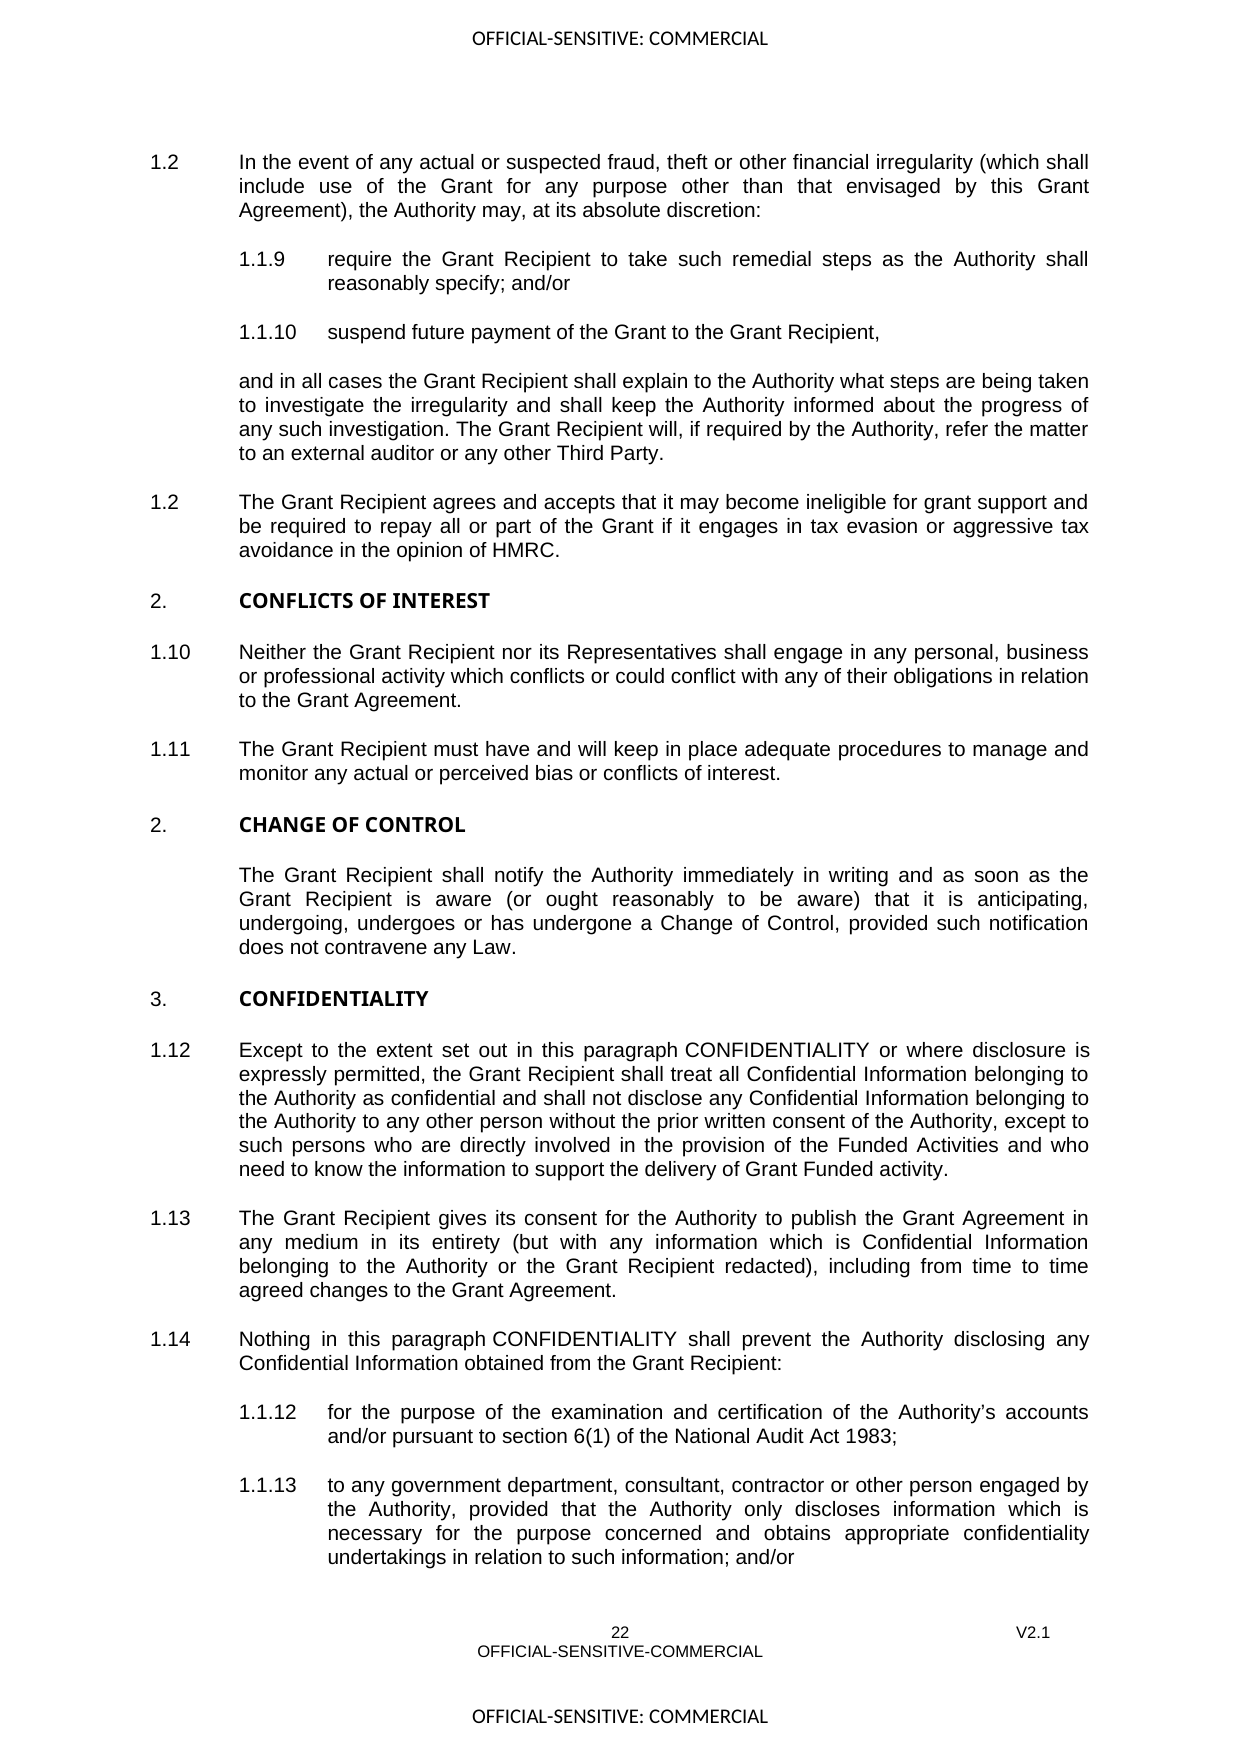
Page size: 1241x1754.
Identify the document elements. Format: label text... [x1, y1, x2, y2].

list The Grant Recipient agrees and accepts that it may become ineligible for grant support and be required to repay all or part of the Grant if it engages in tax evasion or aggressive tax avoidance in the opinion of HMRC. [150, 489, 1090, 561]
list CONFLICTS OF INTEREST [150, 586, 1090, 615]
list to any government department, consultant, contractor or other person engaged by the Authority, provided that the Authority only discloses information which is necessary for the purpose concerned and obtains appropriate confidentiality undertakings in relation to such information; and/or [239, 1473, 1090, 1569]
list Nothing in this paragraph 12 shall prevent the Authority disclosing any Confidential Information obtained from the Grant Recipient: [150, 1327, 1090, 1375]
list The Grant Recipient must have and will keep in place adequate procedures to manage and monitor any actual or perceived bias or conflicts of interest. [150, 737, 1090, 785]
list for the purpose of the examination and certification of the Authority’s accounts and/or pursuant to section 6(1) of the National Audit Act 1983; [239, 1400, 1090, 1448]
list Except to the extent set out in this paragraph 12 or where disclosure is expressly permitted, the Grant Recipient shall treat all Confidential Information belonging to the Authority as confidential and shall not disclose any Confidential Information belonging to the Authority to any other person without the prior written consent of the Authority, except to such persons who are directly involved in the provision of the Funded Activities and who need to know the information to support the delivery of Grant Funded activity. [150, 1037, 1090, 1181]
list suspend future payment of the Grant to the Grant Recipient, [239, 320, 1090, 344]
list CONFIDENTIALITY [150, 984, 1090, 1012]
list In the event of any actual or suspected fraud, theft or other financial irregularity (which shall include use of the Grant for any purpose other than that envisaged by this Grant Agreement), the Authority may, at its absolute discretion: [150, 150, 1090, 222]
list require the Grant Recipient to take such remedial steps as the Authority shall reasonably specify; and/or [239, 247, 1090, 295]
list Neither the Grant Recipient nor its Representatives shall engage in any personal, business or professional activity which conflicts or could conflict with any of their obligations in relation to the Grant Agreement. [150, 640, 1090, 712]
text The Grant Recipient shall notify the Authority immediately in writing and as soon as the Grant Recipient is aware (or ought reasonably to be aware) that it is anticipating, undergoing, undergoes or has undergone a Change of Control, provided such notification does not contravene any Law. [239, 863, 1090, 959]
text and in all cases the Grant Recipient shall explain to the Authority what steps are being taken to investigate the irregularity and shall keep the Authority informed about the progress of any such investigation. The Grant Recipient will, if required by the Authority, refer the matter to an external auditor or any other Third Party. [239, 369, 1090, 464]
list The Grant Recipient gives its consent for the Authority to publish the Grant Agreement in any medium in its entirety (but with any information which is Confidential Information belonging to the Authority or the Grant Recipient redacted), including from time to time agreed changes to the Grant Agreement. [150, 1206, 1090, 1302]
list CHANGE OF CONTROL [150, 810, 1090, 838]
